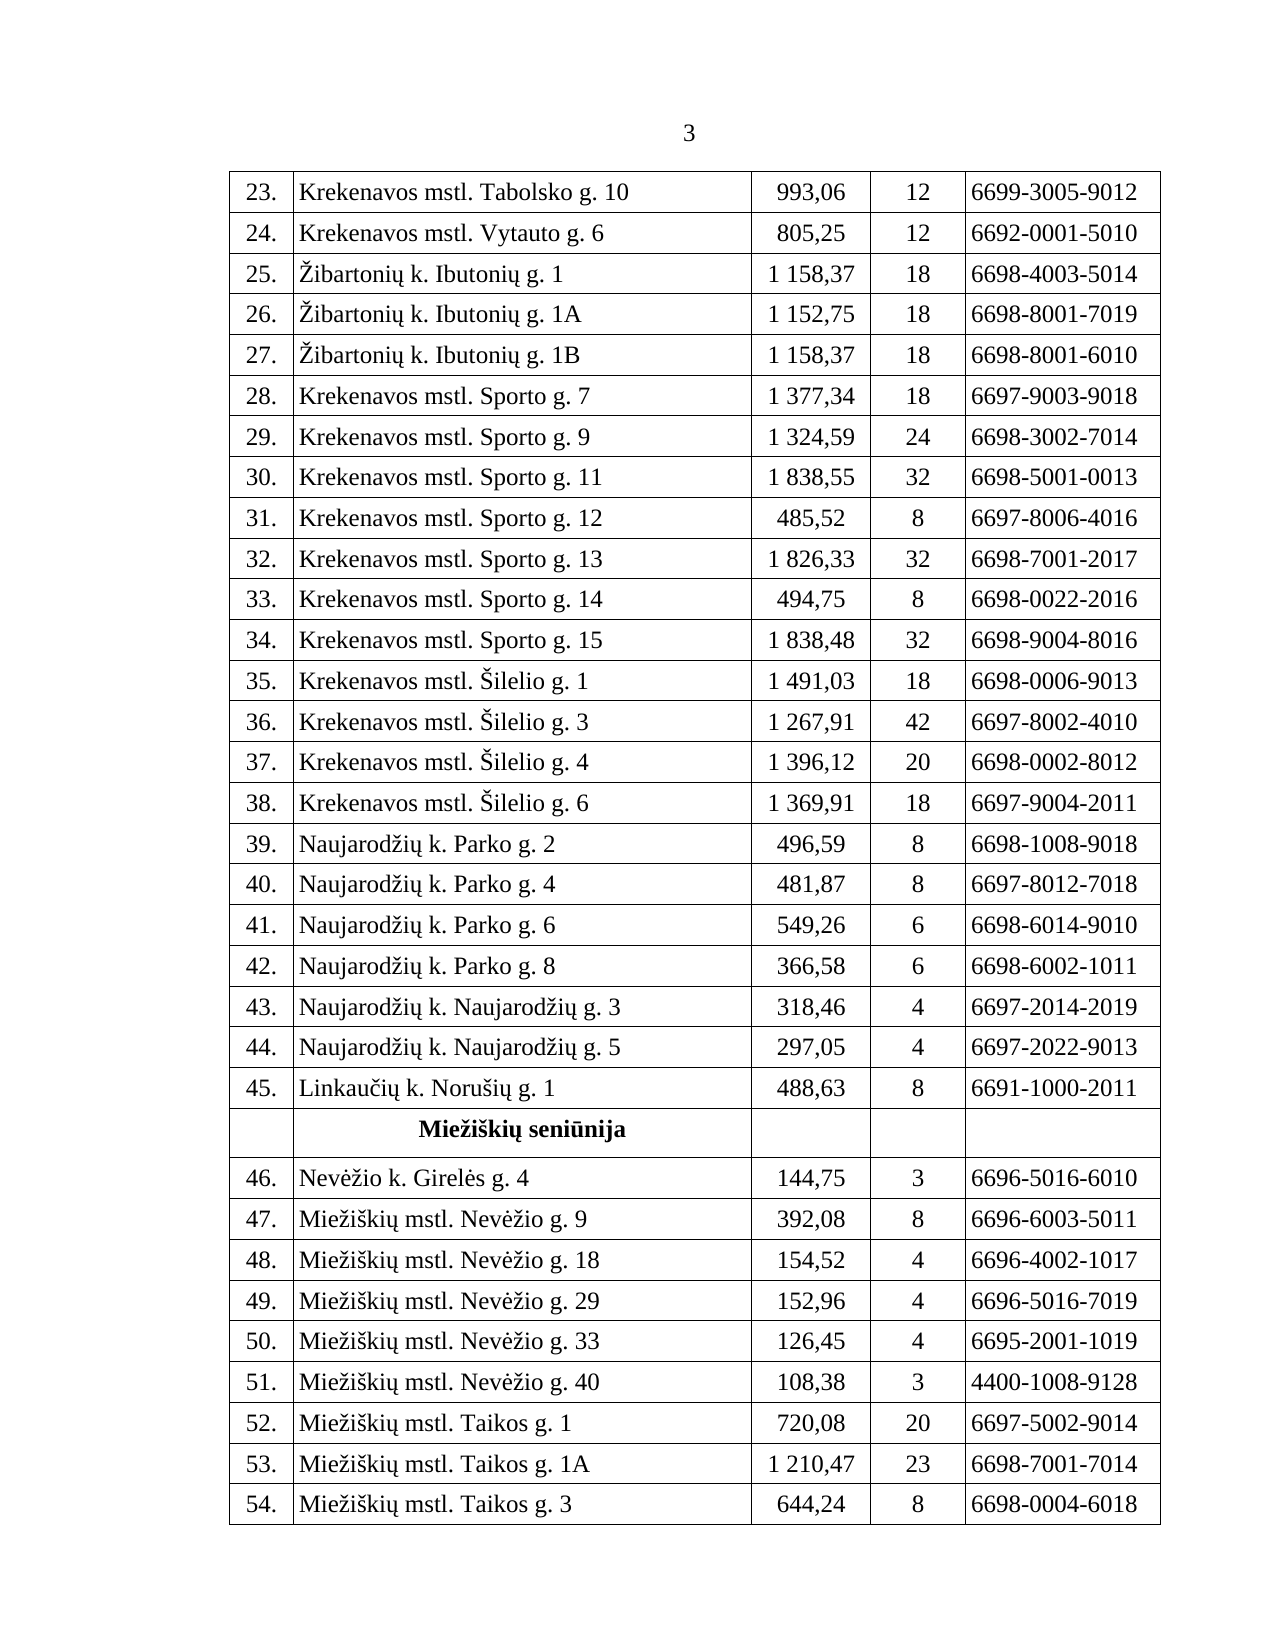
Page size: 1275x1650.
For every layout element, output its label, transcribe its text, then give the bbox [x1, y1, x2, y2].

table_cell 29. [230, 416, 293, 456]
table_cell 1 826,33 [752, 539, 870, 578]
table_cell 26. [230, 294, 293, 334]
table_cell Miežiškių mstl. Taikos g. 3 [294, 1484, 751, 1524]
table_cell Naujarodžių k. Naujarodžių g. 3 [294, 987, 751, 1026]
table_cell 392,08 [752, 1199, 870, 1239]
table_cell Naujarodžių k. Naujarodžių g. 5 [294, 1027, 751, 1067]
table_cell 549,26 [752, 905, 870, 945]
table_cell 4 [871, 1027, 965, 1067]
table_cell 45. [230, 1068, 293, 1108]
table_cell 494,75 [752, 579, 870, 619]
table_cell 53. [230, 1444, 293, 1483]
table_cell 6699-3005-9012 [966, 172, 1160, 212]
table_cell 6698-5001-0013 [966, 457, 1160, 497]
table_cell 20 [871, 1403, 965, 1442]
table_cell 8 [871, 498, 965, 537]
table_cell 6691-1000-2011 [966, 1068, 1160, 1108]
table_cell 6698-6014-9010 [966, 905, 1160, 945]
table_cell 54. [230, 1484, 293, 1524]
table_cell 8 [871, 1199, 965, 1239]
table_cell 6697-8006-4016 [966, 498, 1160, 537]
table_cell Miežiškių mstl. Nevėžio g. 9 [294, 1199, 751, 1239]
table_cell 30. [230, 457, 293, 497]
table_cell Krekenavos mstl. Šilelio g. 1 [294, 661, 751, 700]
table_cell Krekenavos mstl. Vytauto g. 6 [294, 213, 751, 252]
table_cell 485,52 [752, 498, 870, 537]
table_cell Nevėžio k. Girelės g. 4 [294, 1158, 751, 1198]
table_cell 1 152,75 [752, 294, 870, 334]
table_cell 152,96 [752, 1281, 870, 1320]
table_cell Krekenavos mstl. Sporto g. 9 [294, 416, 751, 456]
table_cell 6698-0002-8012 [966, 742, 1160, 782]
table_cell 50. [230, 1321, 293, 1361]
table_cell 8 [871, 1484, 965, 1524]
table_cell 8 [871, 579, 965, 619]
table_cell Miežiškių mstl. Nevėžio g. 18 [294, 1240, 751, 1279]
table_cell 38. [230, 783, 293, 823]
table_cell 6696-6003-5011 [966, 1199, 1160, 1239]
table_cell 49. [230, 1281, 293, 1320]
table_cell 720,08 [752, 1403, 870, 1442]
table_cell Miežiškių mstl. Nevėžio g. 40 [294, 1362, 751, 1402]
table_cell 6697-9004-2011 [966, 783, 1160, 823]
table_cell 44. [230, 1027, 293, 1067]
table_cell 39. [230, 824, 293, 863]
table_cell Žibartonių k. Ibutonių g. 1B [294, 335, 751, 374]
table_cell 47. [230, 1199, 293, 1239]
table_cell 28. [230, 376, 293, 415]
table_cell 6696-4002-1017 [966, 1240, 1160, 1279]
table_cell 6 [871, 905, 965, 945]
table_cell 1 210,47 [752, 1444, 870, 1483]
table_cell Naujarodžių k. Parko g. 4 [294, 864, 751, 904]
table_cell Miežiškių mstl. Nevėžio g. 29 [294, 1281, 751, 1320]
table_cell 144,75 [752, 1158, 870, 1198]
table_cell Miežiškių mstl. Taikos g. 1 [294, 1403, 751, 1442]
table_cell 6698-7001-7014 [966, 1444, 1160, 1483]
table_cell 52. [230, 1403, 293, 1442]
table_cell 32. [230, 539, 293, 578]
table_cell 6696-5016-7019 [966, 1281, 1160, 1320]
table_cell 993,06 [752, 172, 870, 212]
table_cell 496,59 [752, 824, 870, 863]
table_cell 154,52 [752, 1240, 870, 1279]
table_cell 12 [871, 213, 965, 252]
table_cell 6698-7001-2017 [966, 539, 1160, 578]
table_cell 8 [871, 864, 965, 904]
table_cell Naujarodžių k. Parko g. 2 [294, 824, 751, 863]
table_cell 6692-0001-5010 [966, 213, 1160, 252]
table_cell 24 [871, 416, 965, 456]
table_cell 3 [871, 1362, 965, 1402]
table_cell 48. [230, 1240, 293, 1279]
table_cell [966, 1109, 1160, 1157]
table_cell 8 [871, 1068, 965, 1108]
table_cell Krekenavos mstl. Šilelio g. 6 [294, 783, 751, 823]
table_cell 108,38 [752, 1362, 870, 1402]
table_cell 4 [871, 987, 965, 1026]
table_cell 6697-8012-7018 [966, 864, 1160, 904]
table_cell 27. [230, 335, 293, 374]
table_cell 32 [871, 620, 965, 660]
table_cell 18 [871, 783, 965, 823]
table_cell Žibartonių k. Ibutonių g. 1 [294, 254, 751, 293]
table_cell 126,45 [752, 1321, 870, 1361]
table_cell 6698-6002-1011 [966, 946, 1160, 986]
table_cell Miežiškių mstl. Nevėžio g. 33 [294, 1321, 751, 1361]
table_cell 18 [871, 376, 965, 415]
table_cell 33. [230, 579, 293, 619]
table_cell 4 [871, 1281, 965, 1320]
table_cell 6697-5002-9014 [966, 1403, 1160, 1442]
table_cell 12 [871, 172, 965, 212]
table_cell 6697-2022-9013 [966, 1027, 1160, 1067]
table_cell 1 838,55 [752, 457, 870, 497]
table_cell 6698-0022-2016 [966, 579, 1160, 619]
table_cell Naujarodžių k. Parko g. 8 [294, 946, 751, 986]
table_cell 6698-8001-7019 [966, 294, 1160, 334]
table_cell 1 838,48 [752, 620, 870, 660]
table_cell 18 [871, 294, 965, 334]
table_cell 6698-9004-8016 [966, 620, 1160, 660]
table_cell 20 [871, 742, 965, 782]
table_cell Miežiškių mstl. Taikos g. 1A [294, 1444, 751, 1483]
table_cell 318,46 [752, 987, 870, 1026]
table_cell 6698-0006-9013 [966, 661, 1160, 700]
table_cell 23. [230, 172, 293, 212]
table_cell 1 377,34 [752, 376, 870, 415]
table_cell 1 158,37 [752, 254, 870, 293]
table_cell 25. [230, 254, 293, 293]
table_cell 6697-2014-2019 [966, 987, 1160, 1026]
table_cell 35. [230, 661, 293, 700]
table_cell 40. [230, 864, 293, 904]
table_cell 1 369,91 [752, 783, 870, 823]
table_cell 6698-0004-6018 [966, 1484, 1160, 1524]
table_cell 41. [230, 905, 293, 945]
table_cell 37. [230, 742, 293, 782]
table_cell 481,87 [752, 864, 870, 904]
table_cell 1 267,91 [752, 701, 870, 741]
table_cell 8 [871, 824, 965, 863]
table_cell 1 396,12 [752, 742, 870, 782]
table_cell [871, 1109, 965, 1157]
table_cell Krekenavos mstl. Sporto g. 11 [294, 457, 751, 497]
table_cell 31. [230, 498, 293, 537]
table_cell 3 [871, 1158, 965, 1198]
table_cell 18 [871, 335, 965, 374]
table_cell [230, 1109, 293, 1157]
table_cell 24. [230, 213, 293, 252]
table_cell 6698-4003-5014 [966, 254, 1160, 293]
table_cell 1 324,59 [752, 416, 870, 456]
table_cell 51. [230, 1362, 293, 1402]
table_cell 6695-2001-1019 [966, 1321, 1160, 1361]
table_cell 1 491,03 [752, 661, 870, 700]
table_cell 18 [871, 254, 965, 293]
table_cell Linkaučių k. Norušių g. 1 [294, 1068, 751, 1108]
table_cell 644,24 [752, 1484, 870, 1524]
table_cell 6 [871, 946, 965, 986]
table_cell 42 [871, 701, 965, 741]
table_cell 6697-8002-4010 [966, 701, 1160, 741]
table_cell Krekenavos mstl. Sporto g. 7 [294, 376, 751, 415]
table_cell 4 [871, 1321, 965, 1361]
table_cell Krekenavos mstl. Šilelio g. 3 [294, 701, 751, 741]
table_cell 4400-1008-9128 [966, 1362, 1160, 1402]
table_cell 23 [871, 1444, 965, 1483]
table_cell 6697-9003-9018 [966, 376, 1160, 415]
table_cell 6696-5016-6010 [966, 1158, 1160, 1198]
table_cell 36. [230, 701, 293, 741]
table_cell [752, 1109, 870, 1157]
table_cell 488,63 [752, 1068, 870, 1108]
table_cell Žibartonių k. Ibutonių g. 1A [294, 294, 751, 334]
table_cell 6698-3002-7014 [966, 416, 1160, 456]
table_cell 297,05 [752, 1027, 870, 1067]
table_cell 32 [871, 539, 965, 578]
table_cell 366,58 [752, 946, 870, 986]
table_cell Krekenavos mstl. Tabolsko g. 10 [294, 172, 751, 212]
table_cell Krekenavos mstl. Šilelio g. 4 [294, 742, 751, 782]
table_cell 805,25 [752, 213, 870, 252]
table_cell 4 [871, 1240, 965, 1279]
table_cell 1 158,37 [752, 335, 870, 374]
table_cell Krekenavos mstl. Sporto g. 13 [294, 539, 751, 578]
table_cell 6698-8001-6010 [966, 335, 1160, 374]
table_cell Miežiškių seniūnija [294, 1109, 751, 1157]
table_cell 46. [230, 1158, 293, 1198]
table_cell 18 [871, 661, 965, 700]
table_cell Krekenavos mstl. Sporto g. 14 [294, 579, 751, 619]
table_cell 34. [230, 620, 293, 660]
table_cell Krekenavos mstl. Sporto g. 15 [294, 620, 751, 660]
table_cell 43. [230, 987, 293, 1026]
table_cell Naujarodžių k. Parko g. 6 [294, 905, 751, 945]
table_cell 32 [871, 457, 965, 497]
table_cell Krekenavos mstl. Sporto g. 12 [294, 498, 751, 537]
table_cell 42. [230, 946, 293, 986]
table_cell 6698-1008-9018 [966, 824, 1160, 863]
